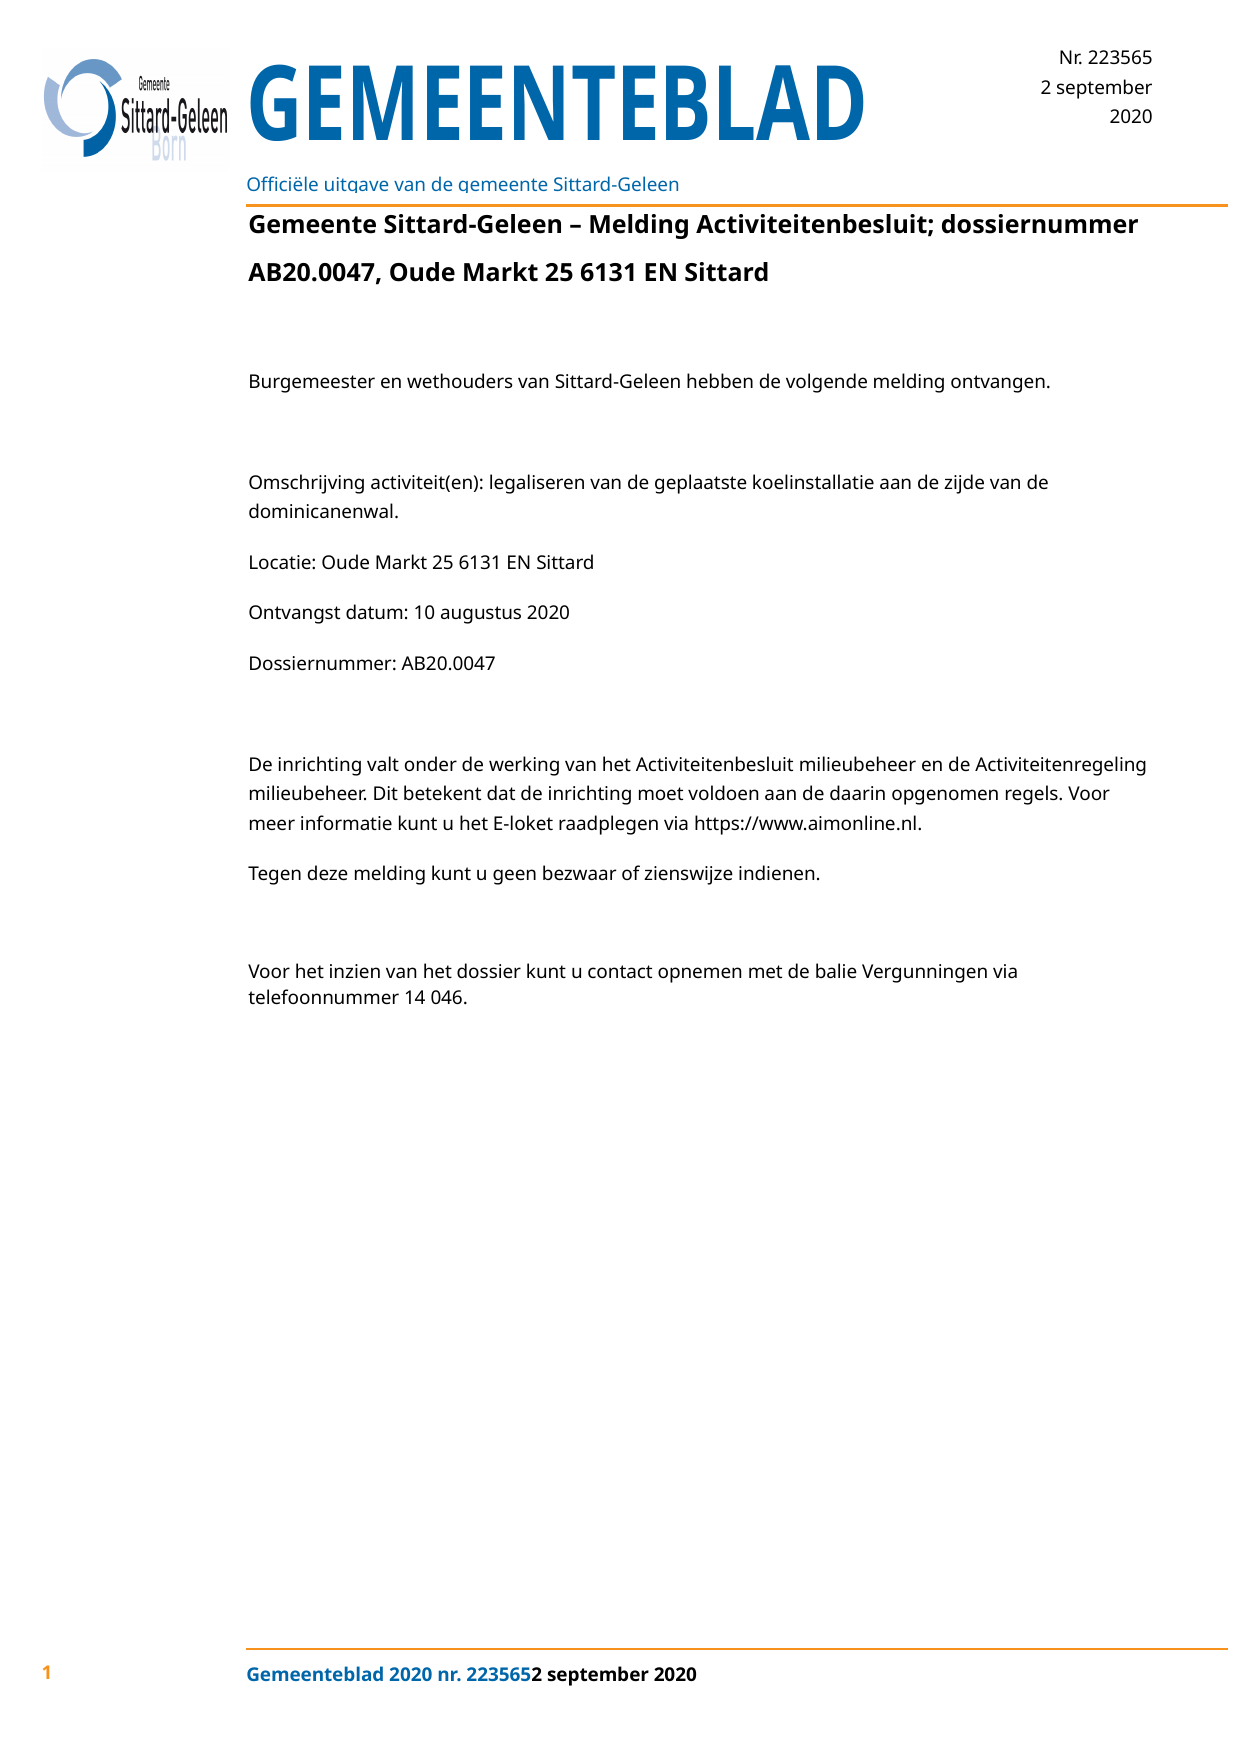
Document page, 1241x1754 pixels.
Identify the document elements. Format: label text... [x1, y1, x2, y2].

text Dossiernummer: AB20.0047 [248, 650, 1152, 676]
text Burgemeester en wethouders van Sittard-Geleen hebben de volgende melding ontvangen. [248, 368, 1152, 394]
text De inrichting valt onder de werking van het Activiteitenbesluit milieubeheer en de Activiteitenregeling milieubeheer. Dit betekent dat de inrichting moet voldoen aan de daarin opgenomen regels. Voor meer informatie kunt u het E-loket raadplegen via https://www.aimonline.nl. [248, 751, 1152, 836]
text Tegen deze melding kunt u geen bezwaar of zienswijze indienen. [248, 860, 1152, 886]
text Gemeente Sittard-Geleen – Melding Activiteitenbesluit; dossiernummer AB20.0047, Oude Markt 25 6131 EN Sittard [248, 207, 1152, 288]
text Locatie: Oude Markt 25 6131 EN Sittard [248, 549, 1152, 575]
text Omschrijving activiteit(en): legaliseren van de geplaatste koelinstallatie aan de zijde van de dominicanenwal. [248, 469, 1152, 524]
picture [41, 47, 231, 172]
text Voor het inzien van het dossier kunt u contact opnemen met de balie Vergunningen via telefoonnummer 14 046. [248, 959, 1152, 1010]
text Ontvangst datum: 10 augustus 2020 [248, 599, 1152, 625]
